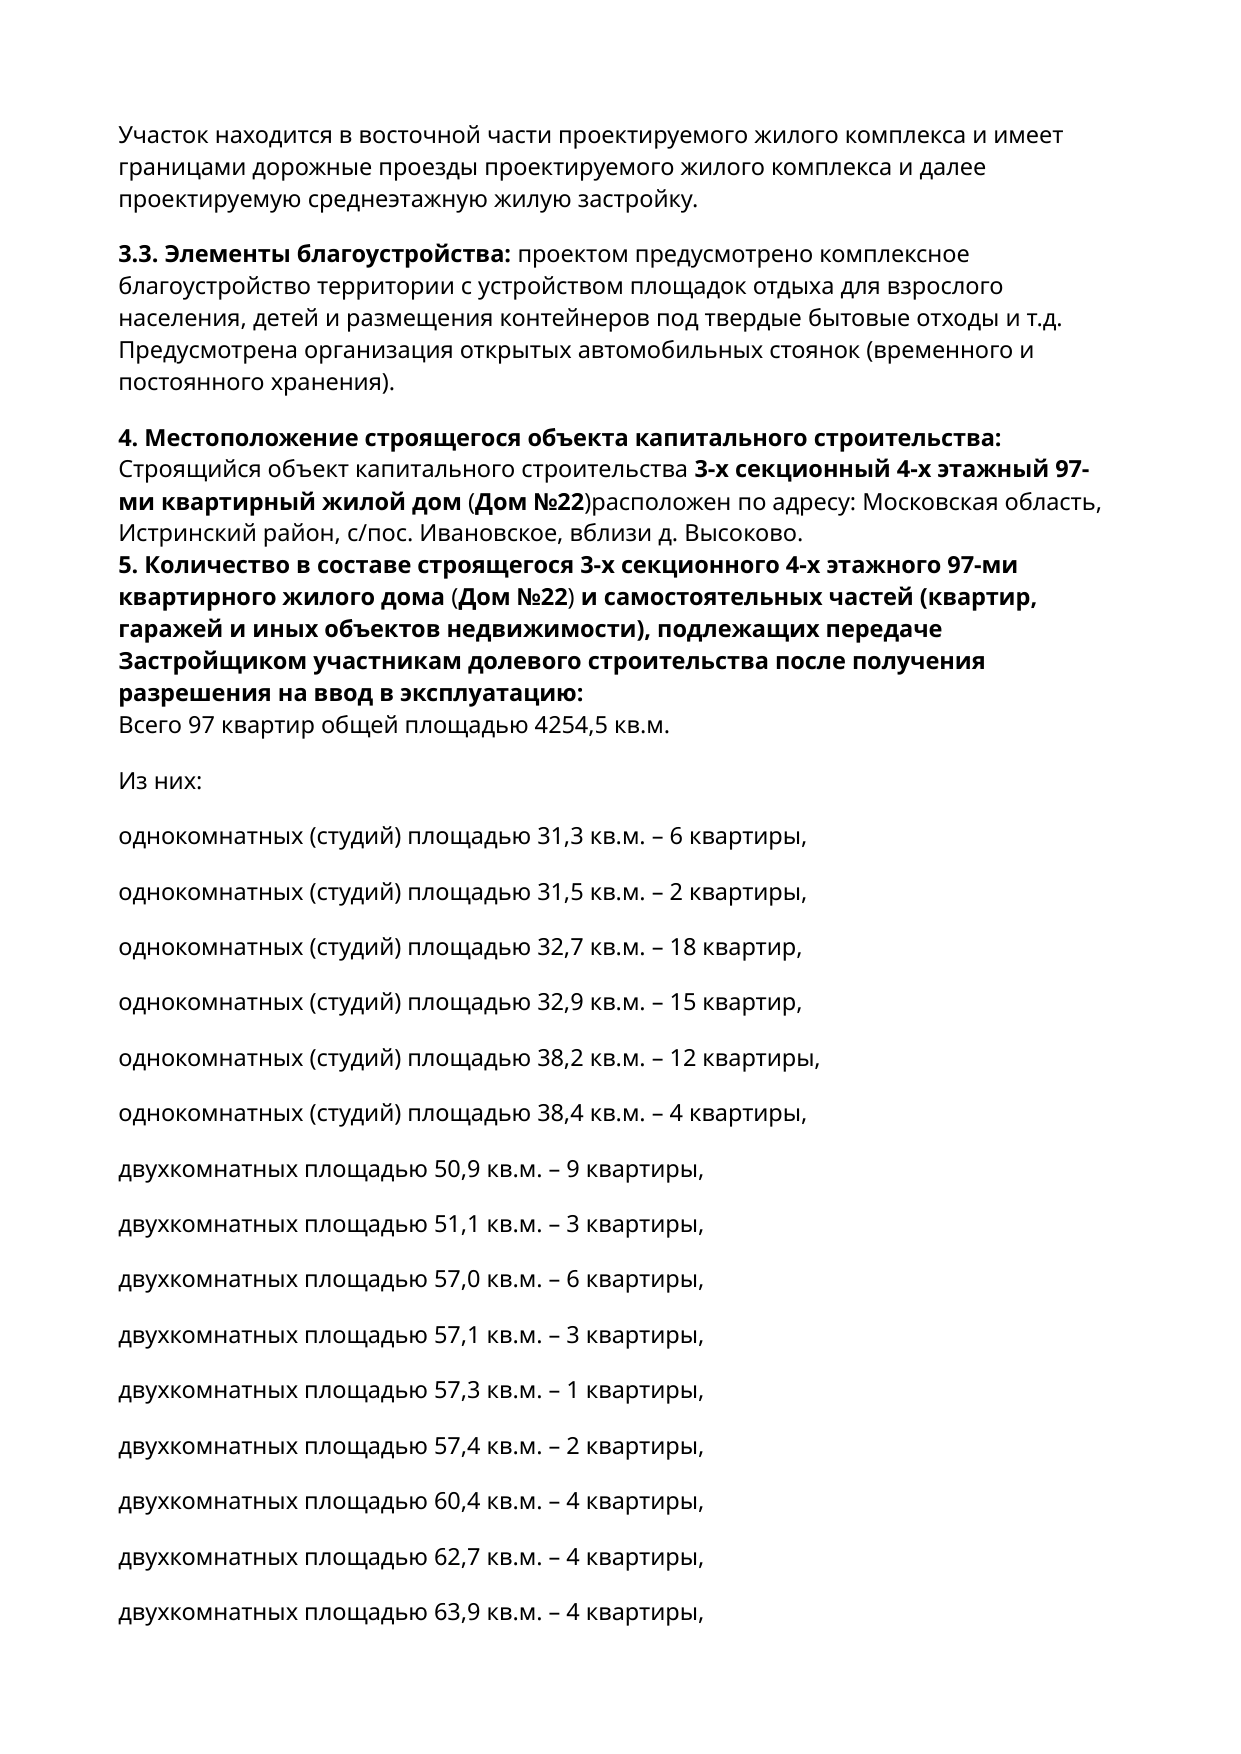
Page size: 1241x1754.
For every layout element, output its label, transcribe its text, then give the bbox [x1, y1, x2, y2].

text двухкомнатных площадью 50,9 кв.м. – 9 квартиры, [118, 1152, 1122, 1184]
text двухкомнатных площадью 63,9 кв.м. – 4 квартиры, [118, 1595, 1122, 1627]
text двухкомнатных площадью 62,7 кв.м. – 4 квартиры, [118, 1540, 1122, 1572]
text Предусмотрена организация открытых автомобильных стоянок (временного и постоянного хранения). [118, 333, 1122, 397]
text двухкомнатных площадью 57,4 кв.м. – 2 квартиры, [118, 1429, 1122, 1461]
text однокомнатных (студий) площадью 31,3 кв.м. – 6 квартиры, [118, 819, 1122, 851]
text Всего 97 квартир общей площадью 4254,5 кв.м. [118, 709, 1122, 741]
text 4. Местоположение строящегося объекта капитального строительства: [118, 421, 1122, 453]
text однокомнатных (студий) площадью 38,4 кв.м. – 4 квартиры, [118, 1097, 1122, 1128]
text двухкомнатных площадью 60,4 кв.м. – 4 квартиры, [118, 1484, 1122, 1516]
text однокомнатных (студий) площадью 38,2 кв.м. – 12 квартиры, [118, 1041, 1122, 1073]
text двухкомнатных площадью 51,1 кв.м. – 3 квартиры, [118, 1207, 1122, 1239]
text двухкомнатных площадью 57,1 кв.м. – 3 квартиры, [118, 1318, 1122, 1350]
text однокомнатных (студий) площадью 32,7 кв.м. – 18 квартир, [118, 930, 1122, 962]
text Из них: [118, 764, 1122, 796]
text двухкомнатных площадью 57,0 кв.м. – 6 квартиры, [118, 1263, 1122, 1295]
text однокомнатных (студий) площадью 31,5 кв.м. – 2 квартиры, [118, 875, 1122, 907]
text 3.3. Элементы благоустройства: проектом предусмотрено комплексное благоустройство территории с устройством площадок отдыха для взрослого населения, детей и размещения контейнеров под твердые бытовые отходы и т.д. [118, 237, 1122, 333]
text Участок находится в восточной части проектируемого жилого комплекса и имеет границами дорожные проезды проектируемого жилого комплекса и далее проектируемую среднеэтажную жилую застройку. [118, 118, 1122, 214]
text 5. Количество в составе строящегося 3-х секционного 4-х этажного 97-ми квартирного жилого дома (Дом №22) и самостоятельных частей (квартир, гаражей и иных объектов недвижимости), подлежащих передаче Застройщиком участникам долевого строительства после получения разрешения на ввод в эксплуатацию: [118, 549, 1122, 709]
text двухкомнатных площадью 57,3 кв.м. – 1 квартиры, [118, 1374, 1122, 1406]
text однокомнатных (студий) площадью 32,9 кв.м. – 15 квартир, [118, 986, 1122, 1018]
text Строящийся объект капитального строительства 3-х секционный 4-х этажный 97-ми квартирный жилой дом (Дом №22)расположен по адресу: Московская область, Истринский район, с/пос. Ивановское, вблизи д. Высоково. [118, 453, 1122, 549]
